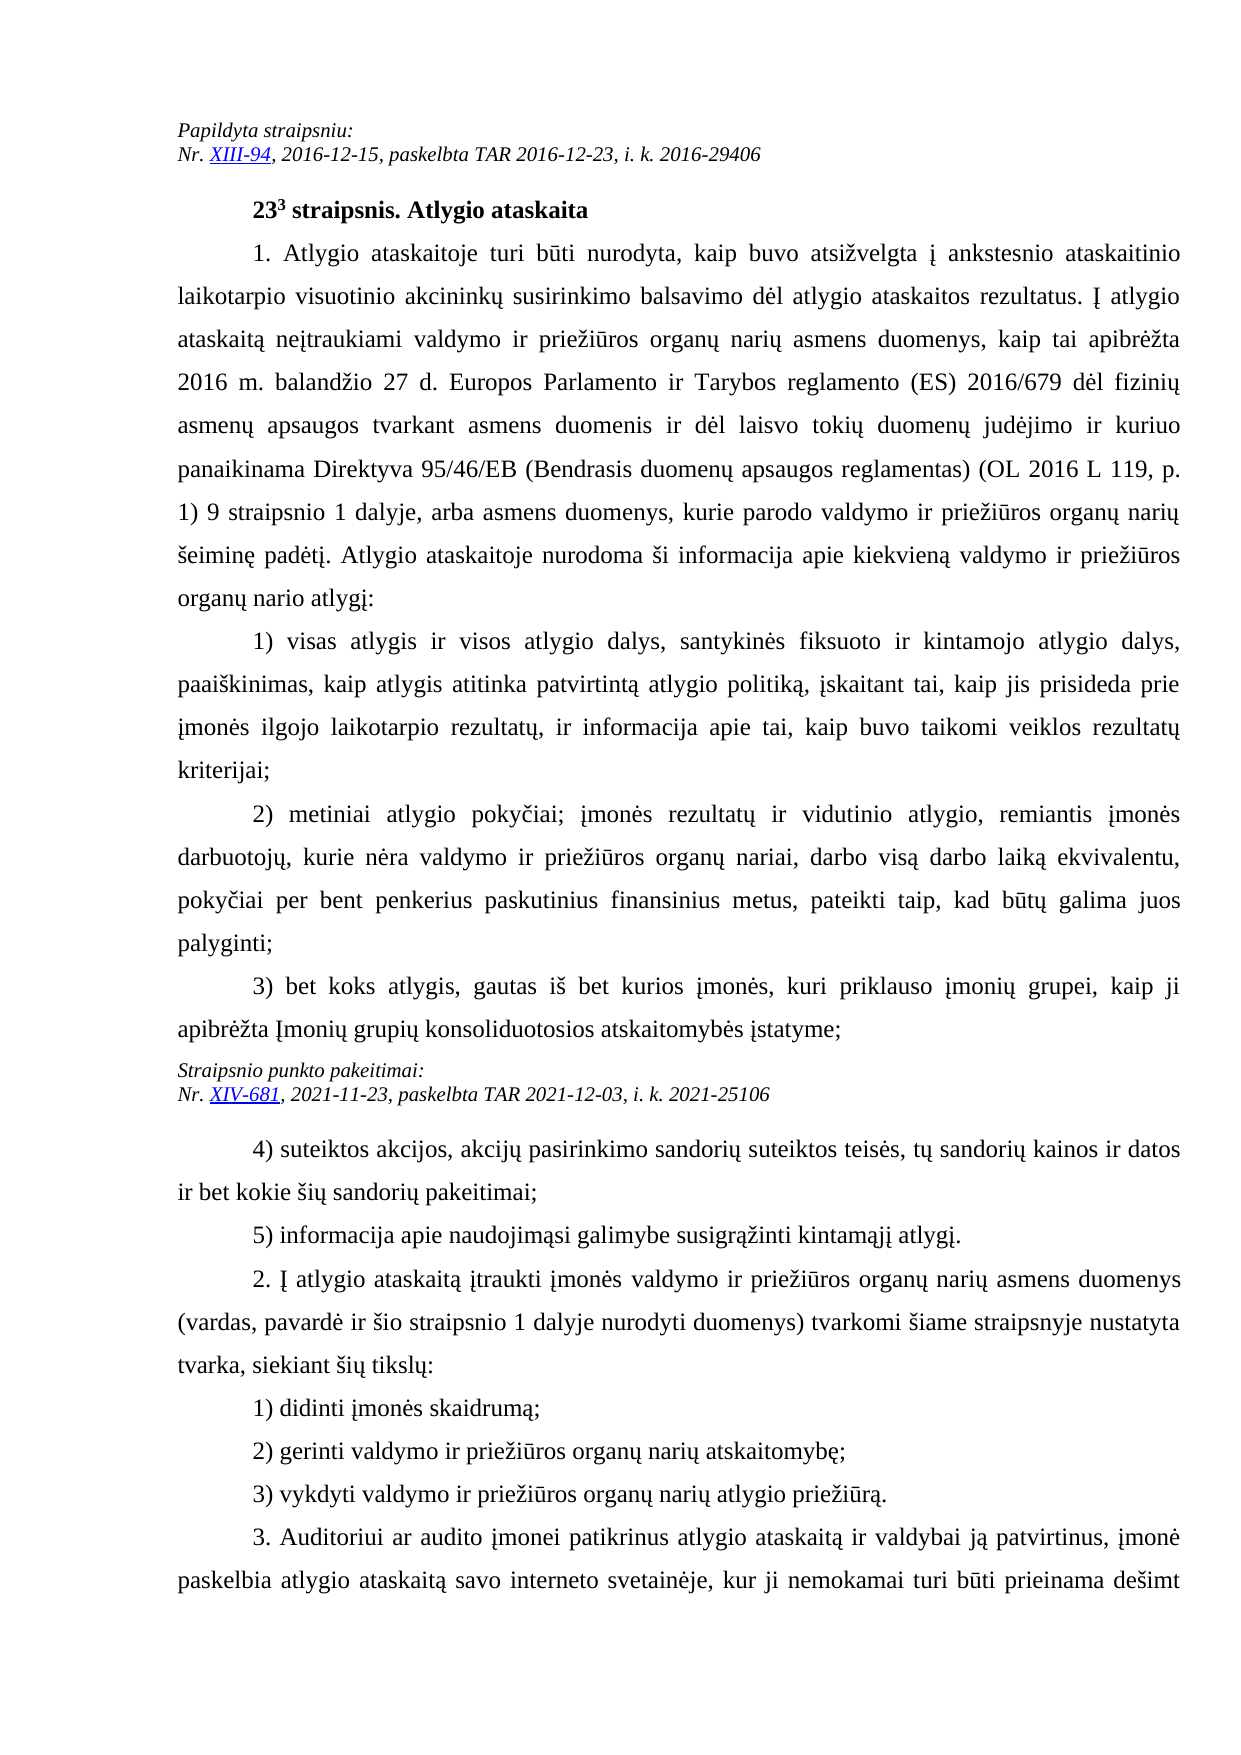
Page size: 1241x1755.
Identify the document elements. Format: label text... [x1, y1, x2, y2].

text 2. Į atlygio ataskaitą įtraukti įmonės valdymo ir priežiūros organų narių asmens duomenys (vardas, pavardė ir šio straipsnio 1 dalyje nurodyti duomenys) tvarkomi šiame straipsnyje nustatyta tvarka, siekiant šių tikslų: [177, 1264, 1181, 1379]
text 5) informacija apie naudojimąsi galimybe susigrąžinti kintamąjį atlygį. [177, 1221, 1181, 1249]
text 3) vykdyti valdymo ir priežiūros organų narių atlygio priežiūrą. [177, 1479, 1181, 1508]
text 2) gerinti valdymo ir priežiūros organų narių atskaitomybę; [177, 1436, 1181, 1465]
text 2) metiniai atlygio pokyčiai; įmonės rezultatų ir vidutinio atlygio, remiantis įmonės darbuotojų, kurie nėra valdymo ir priežiūros organų nariai, darbo visą darbo laiką ekvivalentu, pokyčiai per bent penkerius paskutinius finansinius metus, pateikti taip, kad būtų galima juos palyginti; [177, 799, 1181, 957]
text Nr. XIII-94, 2016-12-15, paskelbta TAR 2016-12-23, i. k. 2016-29406 [177, 142, 1181, 166]
text 1) visas atlygis ir visos atlygio dalys, santykinės fiksuoto ir kintamojo atlygio dalys, paaiškinimas, kaip atlygis atitinka patvirtintą atlygio politiką, įskaitant tai, kaip jis prisideda prie įmonės ilgojo laikotarpio rezultatų, ir informacija apie tai, kaip buvo taikomi veiklos rezultatų kriterijai; [177, 626, 1181, 784]
text 3. Auditoriui ar audito įmonei patikrinus atlygio ataskaitą ir valdybai ją patvirtinus, įmonė paskelbia atlygio ataskaitą savo interneto svetainėje, kur ji nemokamai turi būti prieinama dešimt [177, 1522, 1181, 1594]
text Nr. XIV-681, 2021-11-23, paskelbta TAR 2021-12-03, i. k. 2021-25106 [177, 1082, 1181, 1106]
text 233 straipsnis. Atlygio ataskaita [177, 195, 1181, 224]
text 4) suteiktos akcijos, akcijų pasirinkimo sandorių suteiktos teisės, tų sandorių kainos ir datos ir bet kokie šių sandorių pakeitimai; [177, 1134, 1181, 1206]
text 3) bet koks atlygis, gautas iš bet kurios įmonės, kuri priklauso įmonių grupei, kaip ji apibrėžta Įmonių grupių konsoliduotosios atskaitomybės įstatyme; [177, 971, 1181, 1043]
text Straipsnio punkto pakeitimai: [177, 1057, 1181, 1082]
text Papildyta straipsniu: [177, 118, 1181, 142]
text 1. Atlygio ataskaitoje turi būti nurodyta, kaip buvo atsižvelgta į ankstesnio ataskaitinio laikotarpio visuotinio akcininkų susirinkimo balsavimo dėl atlygio ataskaitos rezultatus. Į atlygio ataskaitą neįtraukiami valdymo ir priežiūros organų narių asmens duomenys, kaip tai apibrėžta 2016 m. balandžio 27 d. Europos Parlamento ir Tarybos reglamento (ES) 2016/679 dėl fizinių asmenų apsaugos tvarkant asmens duomenis ir dėl laisvo tokių duomenų judėjimo ir kuriuo panaikinama Direktyva 95/46/EB (Bendrasis duomenų apsaugos reglamentas) (OL 2016 L 119, p. 1) 9 straipsnio 1 dalyje, arba asmens duomenys, kurie parodo valdymo ir priežiūros organų narių šeiminę padėtį. Atlygio ataskaitoje nurodoma ši informacija apie kiekvieną valdymo ir priežiūros organų nario atlygį: [177, 238, 1181, 612]
text 1) didinti įmonės skaidrumą; [177, 1393, 1181, 1422]
